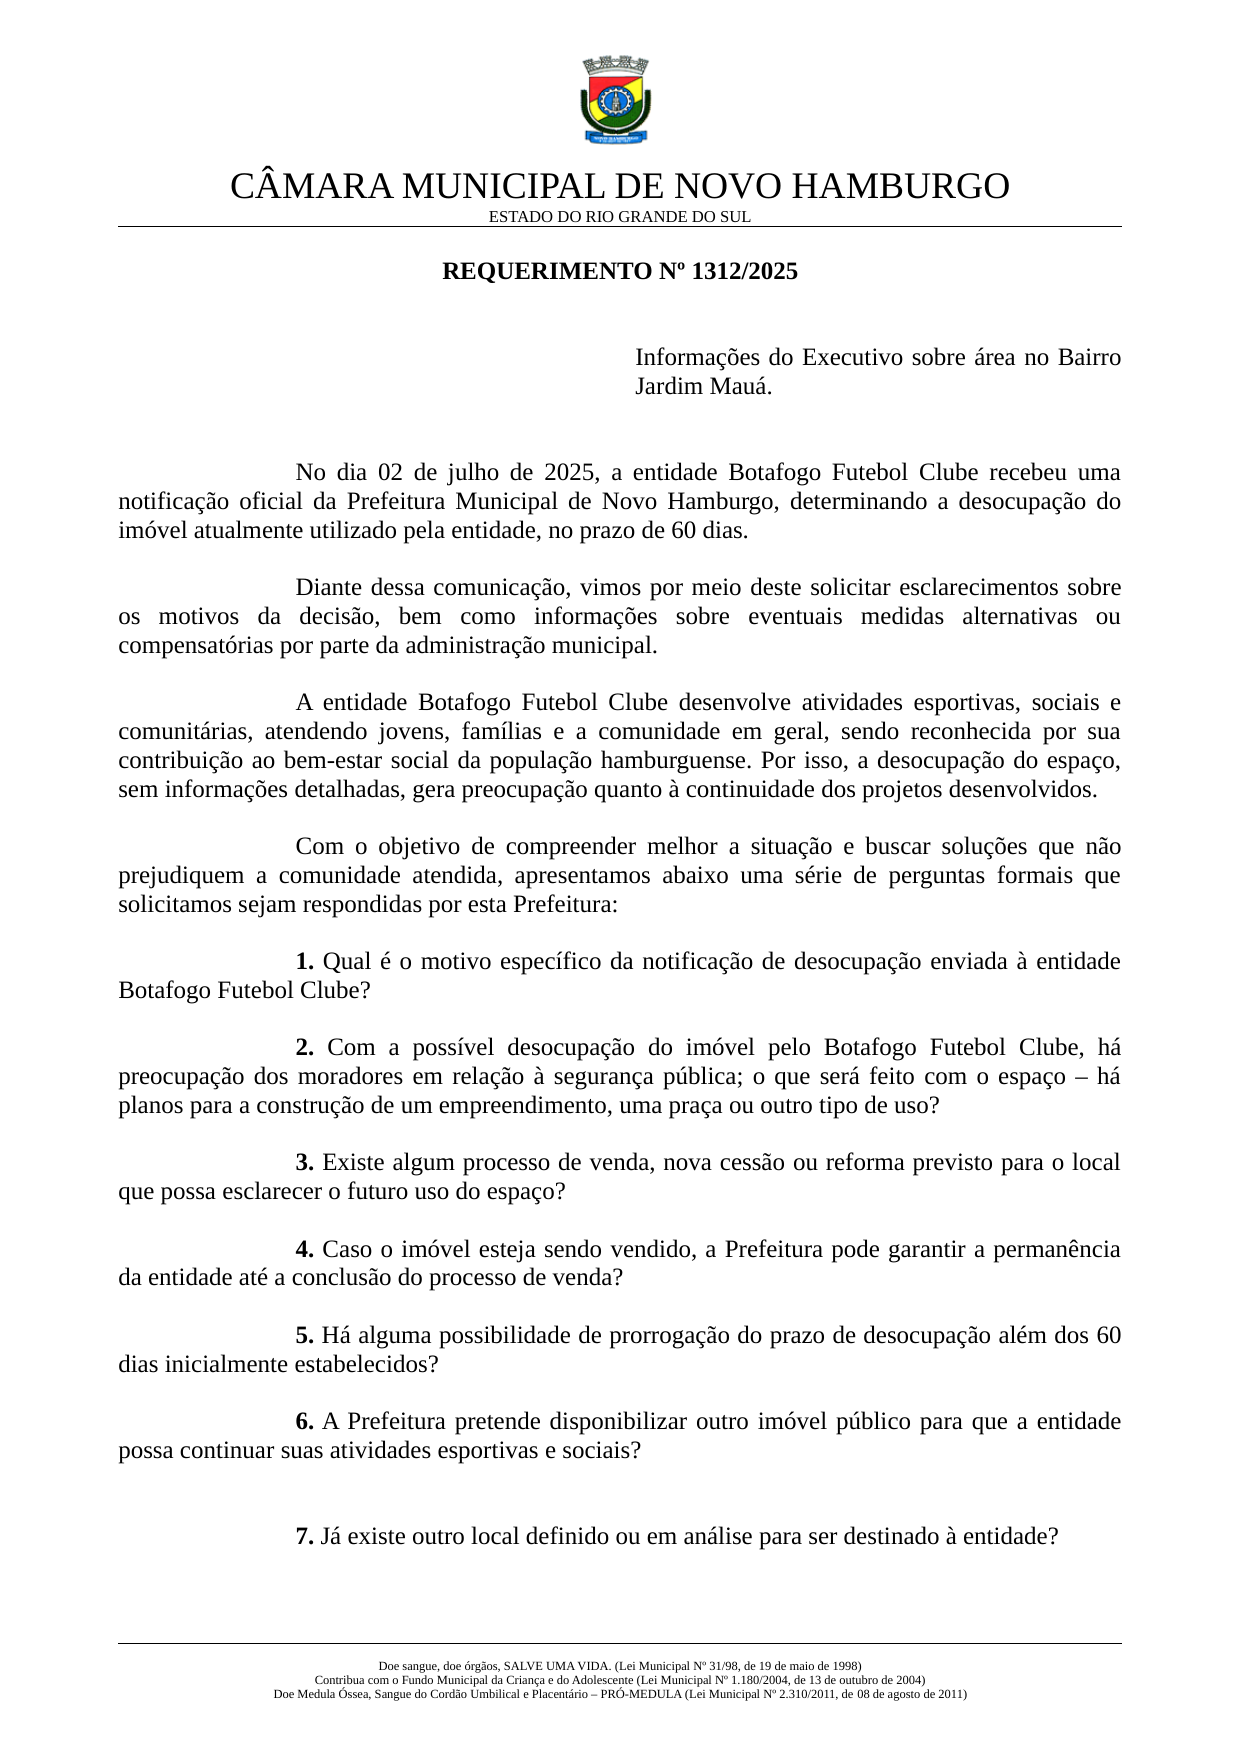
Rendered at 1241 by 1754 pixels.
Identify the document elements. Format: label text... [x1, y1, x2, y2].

text 7. Já existe outro local definido ou em análise para ser destinado à entidade? [118, 1521, 1122, 1550]
text 2. Com a possível desocupação do imóvel pelo Botafogo Futebol Clube, há preocupação dos moradores em relação à segurança pública; o que será feito com o espaço – há planos para a construção de um empreendimento, uma praça ou outro tipo de uso? [118, 1032, 1122, 1119]
text 4. Caso o imóvel esteja sendo vendido, a Prefeitura pode garantir a permanência da entidade até a conclusão do processo de venda? [118, 1234, 1122, 1291]
text Com o objetivo de compreender melhor a situação e buscar soluções que não prejudiquem a comunidade atendida, apresentamos abaixo uma série de perguntas formais que solicitamos sejam respondidas por esta Prefeitura: [118, 831, 1122, 917]
text Diante dessa comunicação, vimos por meio deste solicitar esclarecimentos sobre os motivos da decisão, bem como informações sobre eventuais medidas alternativas ou compensatórias por parte da administração municipal. [118, 572, 1122, 659]
text A entidade Botafogo Futebol Clube desenvolve atividades esportivas, sociais e comunitárias, atendendo jovens, famílias e a comunidade em geral, sendo reconhecida por sua contribuição ao bem-estar social da população hamburguense. Por isso, a desocupação do espaço, sem informações detalhadas, gera preocupação quanto à continuidade dos projetos desenvolvidos. [118, 687, 1122, 802]
text 6. A Prefeitura pretende disponibilizar outro imóvel público para que a entidade possa continuar suas atividades esportivas e sociais? [118, 1406, 1122, 1464]
text 3. Existe algum processo de venda, nova cessão ou reforma previsto para o local que possa esclarecer o futuro uso do espaço? [118, 1147, 1122, 1205]
text No dia 02 de julho de 2025, a entidade Botafogo Futebol Clube recebeu uma notificação oficial da Prefeitura Municipal de Novo Hamburgo, determinando a desocupação do imóvel atualmente utilizado pela entidade, no prazo de 60 dias. [118, 457, 1122, 544]
text REQUERIMENTO Nº 1312/2025 [118, 256, 1122, 285]
text Informações do Executivo sobre área no Bairro Jardim Mauá. [635, 342, 1122, 400]
picture [574, 48, 655, 149]
text 5. Há alguma possibilidade de prorrogação do prazo de desocupação além dos 60 dias inicialmente estabelecidos? [118, 1320, 1122, 1377]
text 1. Qual é o motivo específico da notificação de desocupação enviada à entidade Botafogo Futebol Clube? [118, 946, 1122, 1004]
